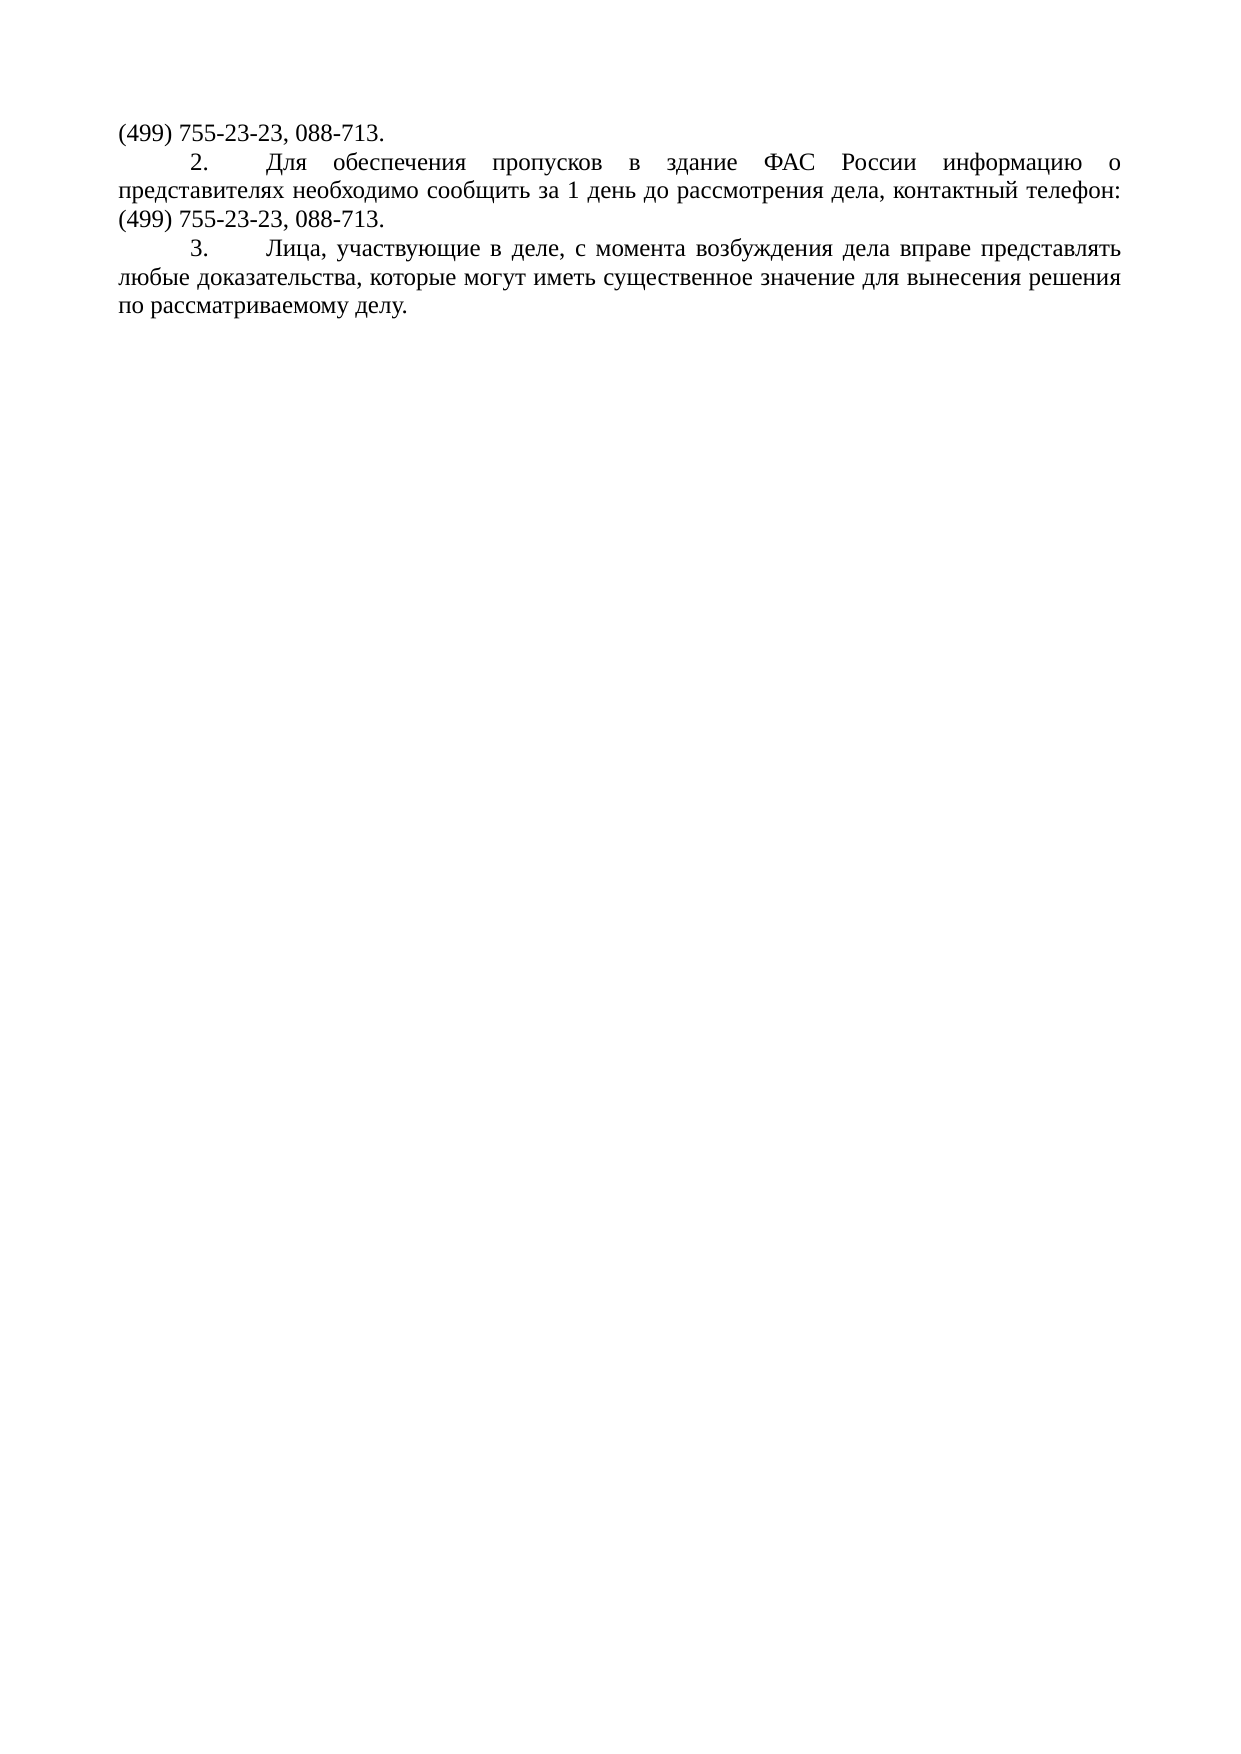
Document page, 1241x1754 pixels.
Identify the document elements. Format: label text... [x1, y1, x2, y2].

list (499) 755-23-23, 088-713. [118, 118, 1122, 147]
list Для обеспечения пропусков в здание ФАС России информацию о представителях необходимо сообщить за 1 день до рассмотрения дела, контактный телефон: (499) 755-23-23, 088-713. [118, 147, 1122, 233]
list Лица, участвующие в деле, с момента возбуждения дела вправе представлять любые доказательства, которые могут иметь существенное значение для вынесения решения по рассматриваемому делу. [118, 233, 1122, 319]
